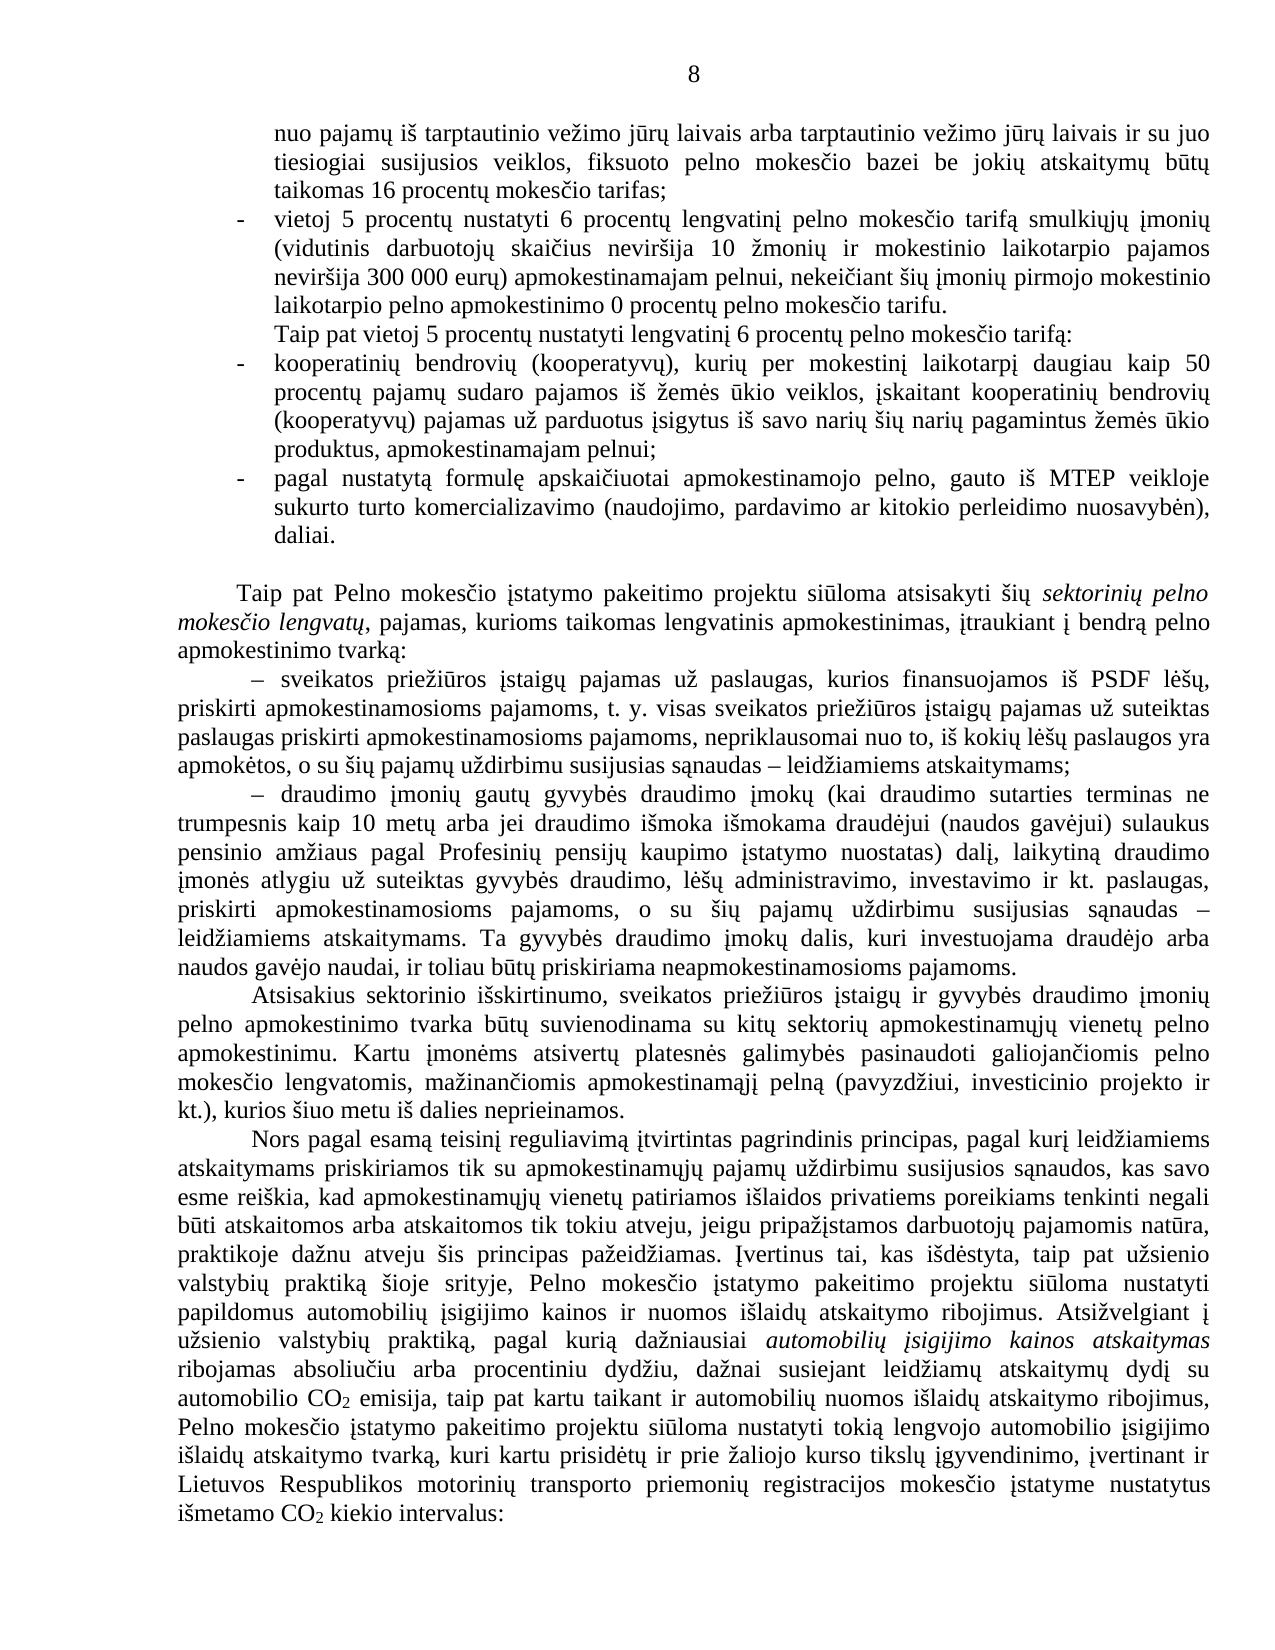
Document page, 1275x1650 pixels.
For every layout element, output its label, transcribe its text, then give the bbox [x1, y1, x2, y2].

text - kooperatinių bendrovių (kooperatyvų), kurių per mokestinį laikotarpį daugiau kaip 50 procentų pajamų sudaro pajamos iš žemės ūkio veiklos, įskaitant kooperatinių bendrovių (kooperatyvų) pajamas už parduotus įsigytus iš savo narių šių narių pagamintus žemės ūkio produktus, apmokestinamajam pelnui; [236, 348, 1211, 463]
text Atsisakius sektorinio išskirtinumo, sveikatos priežiūros įstaigų ir gyvybės draudimo įmonių pelno apmokestinimo tvarka būtų suvienodinama su kitų sektorių apmokestinamųjų vienetų pelno apmokestinimu. Kartu įmonėms atsivertų platesnės galimybės pasinaudoti galiojančiomis pelno mokesčio lengvatomis, mažinančiomis apmokestinamąjį pelną (pavyzdžiui, investicinio projekto ir kt.), kurios šiuo metu iš dalies neprieinamos. [177, 981, 1211, 1124]
text - pagal nustatytą formulę apskaičiuotai apmokestinamojo pelno, gauto iš MTEP veikloje sukurto turto komercializavimo (naudojimo, pardavimo ar kitokio perleidimo nuosavybėn), daliai. [236, 463, 1211, 549]
text Taip pat Pelno mokesčio įstatymo pakeitimo projektu siūloma atsisakyti šių sektorinių pelno mokesčio lengvatų, pajamas, kurioms taikomas lengvatinis apmokestinimas, įtraukiant į bendrą pelno apmokestinimo tvarką: [177, 578, 1211, 664]
text Nors pagal esamą teisinį reguliavimą įtvirtintas pagrindinis principas, pagal kurį leidžiamiems atskaitymams priskiriamos tik su apmokestinamųjų pajamų uždirbimu susijusios sąnaudos, kas savo esme reiškia, kad apmokestinamųjų vienetų patiriamos išlaidos privatiems poreikiams tenkinti negali būti atskaitomos arba atskaitomos tik tokiu atveju, jeigu pripažįstamos darbuotojų pajamomis natūra, praktikoje dažnu atveju šis principas pažeidžiamas. Įvertinus tai, kas išdėstyta, taip pat užsienio valstybių praktiką šioje srityje, Pelno mokesčio įstatymo pakeitimo projektu siūloma nustatyti papildomus automobilių įsigijimo kainos ir nuomos išlaidų atskaitymo ribojimus. Atsižvelgiant į užsienio valstybių praktiką, pagal kurią dažniausiai automobilių įsigijimo kainos atskaitymas ribojamas absoliučiu arba procentiniu dydžiu, dažnai susiejant leidžiamų atskaitymų dydį su automobilio CO2 emisija, taip pat kartu taikant ir automobilių nuomos išlaidų atskaitymo ribojimus, Pelno mokesčio įstatymo pakeitimo projektu siūloma nustatyti tokią lengvojo automobilio įsigijimo išlaidų atskaitymo tvarką, kuri kartu prisidėtų ir prie žaliojo kurso tikslų įgyvendinimo, įvertinant ir Lietuvos Respublikos motorinių transporto priemonių registracijos mokesčio įstatyme nustatytus išmetamo CO2 kiekio intervalus: [177, 1124, 1211, 1527]
text - vietoj 5 procentų nustatyti 6 procentų lengvatinį pelno mokesčio tarifą smulkiųjų įmonių (vidutinis darbuotojų skaičius neviršija 10 žmonių ir mokestinio laikotarpio pajamos neviršija 300 000 eurų) apmokestinamajam pelnui, nekeičiant šių įmonių pirmojo mokestinio laikotarpio pelno apmokestinimo 0 procentų pelno mokesčio tarifu. [236, 204, 1211, 319]
text – draudimo įmonių gautų gyvybės draudimo įmokų (kai draudimo sutarties terminas ne trumpesnis kaip 10 metų arba jei draudimo išmoka išmokama draudėjui (naudos gavėjui) sulaukus pensinio amžiaus pagal Profesinių pensijų kaupimo įstatymo nuostatas) dalį, laikytiną draudimo įmonės atlygiu už suteiktas gyvybės draudimo, lėšų administravimo, investavimo ir kt. paslaugas, priskirti apmokestinamosioms pajamoms, o su šių pajamų uždirbimu susijusias sąnaudas – leidžiamiems atskaitymams. Ta gyvybės draudimo įmokų dalis, kuri investuojama draudėjo arba naudos gavėjo naudai, ir toliau būtų priskiriama neapmokestinamosioms pajamoms. [177, 779, 1211, 981]
text Taip pat vietoj 5 procentų nustatyti lengvatinį 6 procentų pelno mokesčio tarifą: [274, 319, 1211, 348]
text – sveikatos priežiūros įstaigų pajamas už paslaugas, kurios finansuojamos iš PSDF lėšų, priskirti apmokestinamosioms pajamoms, t. y. visas sveikatos priežiūros įstaigų pajamas už suteiktas paslaugas priskirti apmokestinamosioms pajamoms, nepriklausomai nuo to, iš kokių lėšų paslaugos yra apmokėtos, o su šių pajamų uždirbimu susijusias sąnaudas – leidžiamiems atskaitymams; [177, 664, 1211, 779]
text nuo pajamų iš tarptautinio vežimo jūrų laivais arba tarptautinio vežimo jūrų laivais ir su juo tiesiogiai susijusios veiklos, fiksuoto pelno mokesčio bazei be jokių atskaitymų būtų taikomas 16 procentų mokesčio tarifas; [236, 118, 1211, 204]
